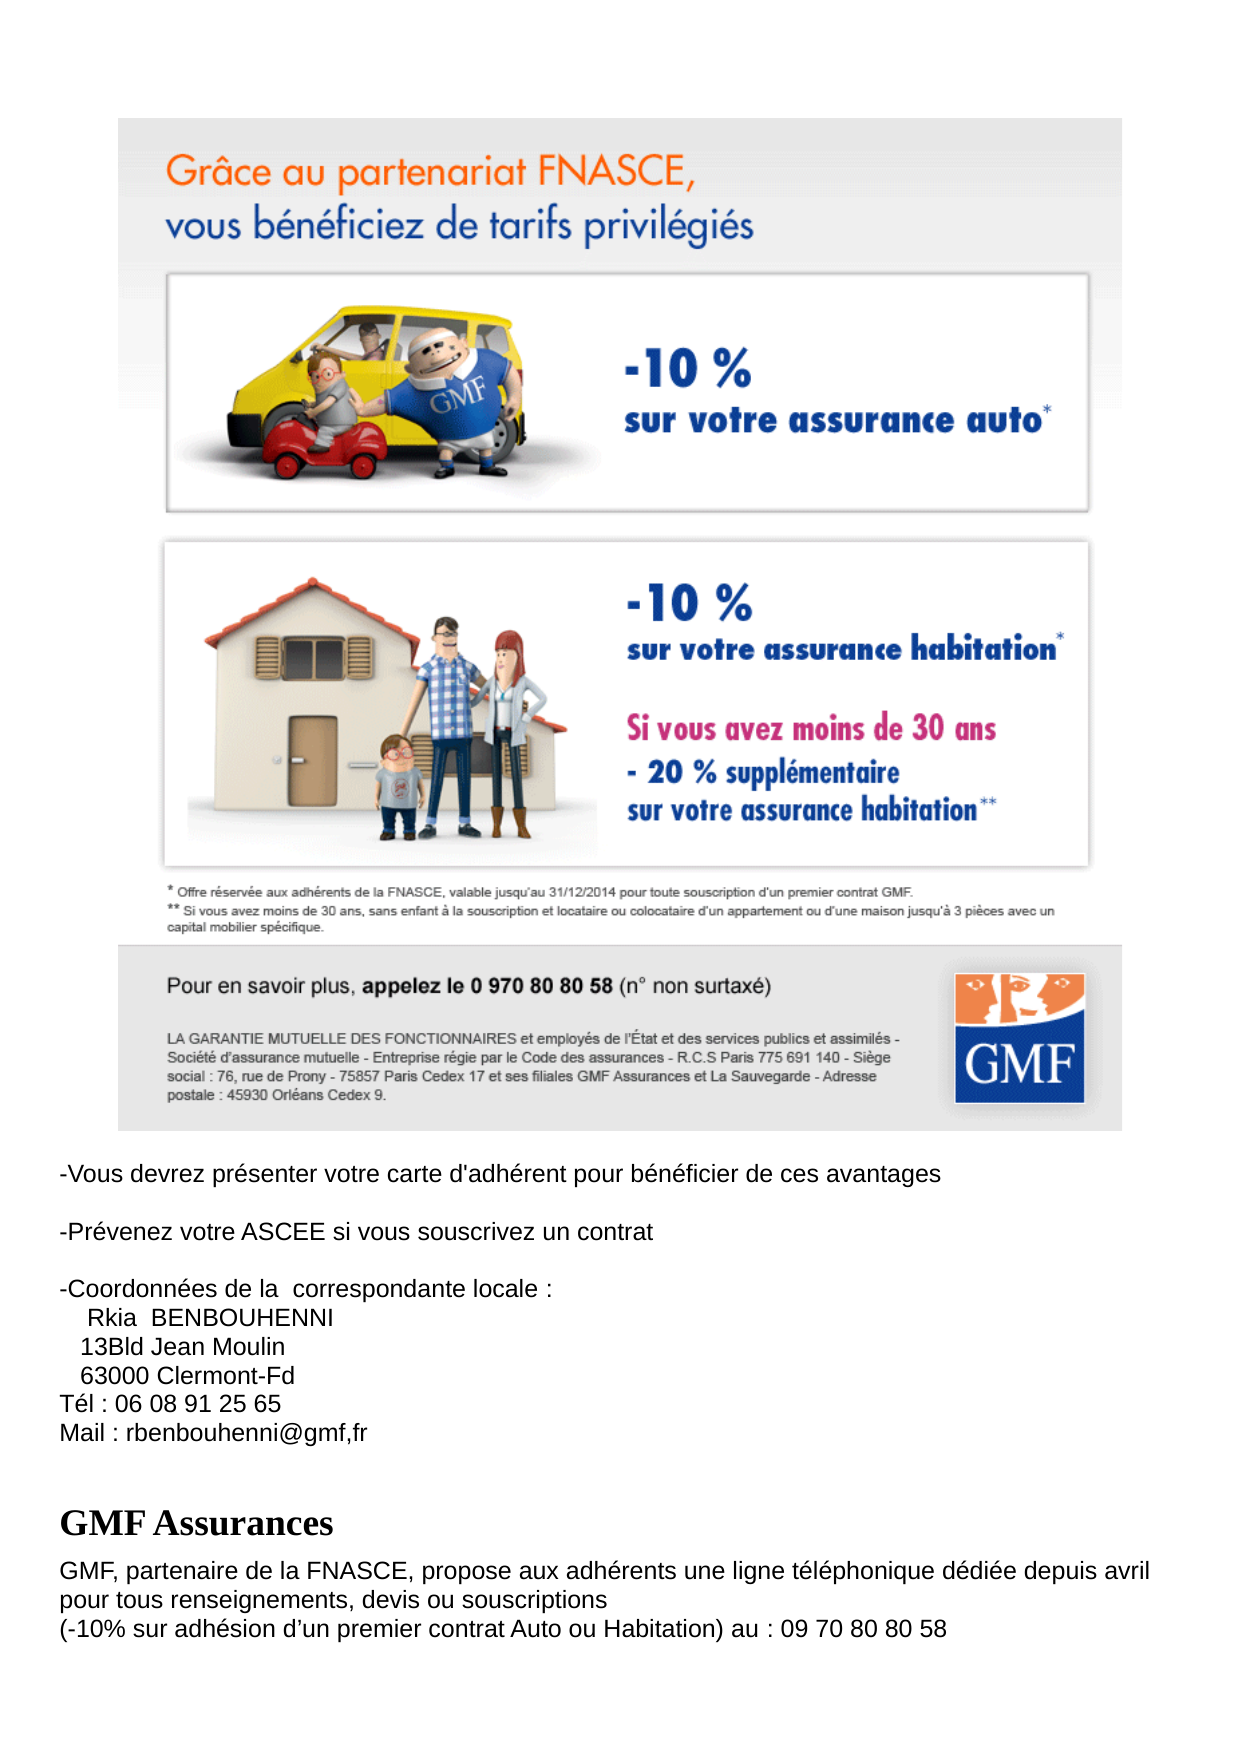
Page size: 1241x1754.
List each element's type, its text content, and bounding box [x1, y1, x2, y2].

subtitle GMF Assurances [59, 1501, 1181, 1544]
text 63000 Clermont-Fd [59, 1361, 1181, 1389]
text 13Bld Jean Moulin [59, 1332, 1181, 1361]
text -Coordonnées de la correspondante locale : [59, 1274, 1181, 1303]
text -Vous devrez présenter votre carte d'adhérent pour bénéficier de ces avantages [59, 1159, 1181, 1188]
text Rkia BENBOUHENNI [59, 1303, 1181, 1332]
text Tél : 06 08 91 25 65 [59, 1389, 1181, 1418]
text GMF, partenaire de la FNASCE, propose aux adhérents une ligne téléphonique dédiée depuis avril pour tous renseignements, devis ou souscriptions (-10% sur adhésion d’un premier contrat Auto ou Habitation) au : 09 70 80 80 58 [59, 1556, 1181, 1643]
picture [118, 118, 1123, 1131]
text Mail : rbenbouhenni@gmf,fr [59, 1418, 1181, 1447]
text -Prévenez votre ASCEE si vous souscrivez un contrat [59, 1217, 1181, 1246]
